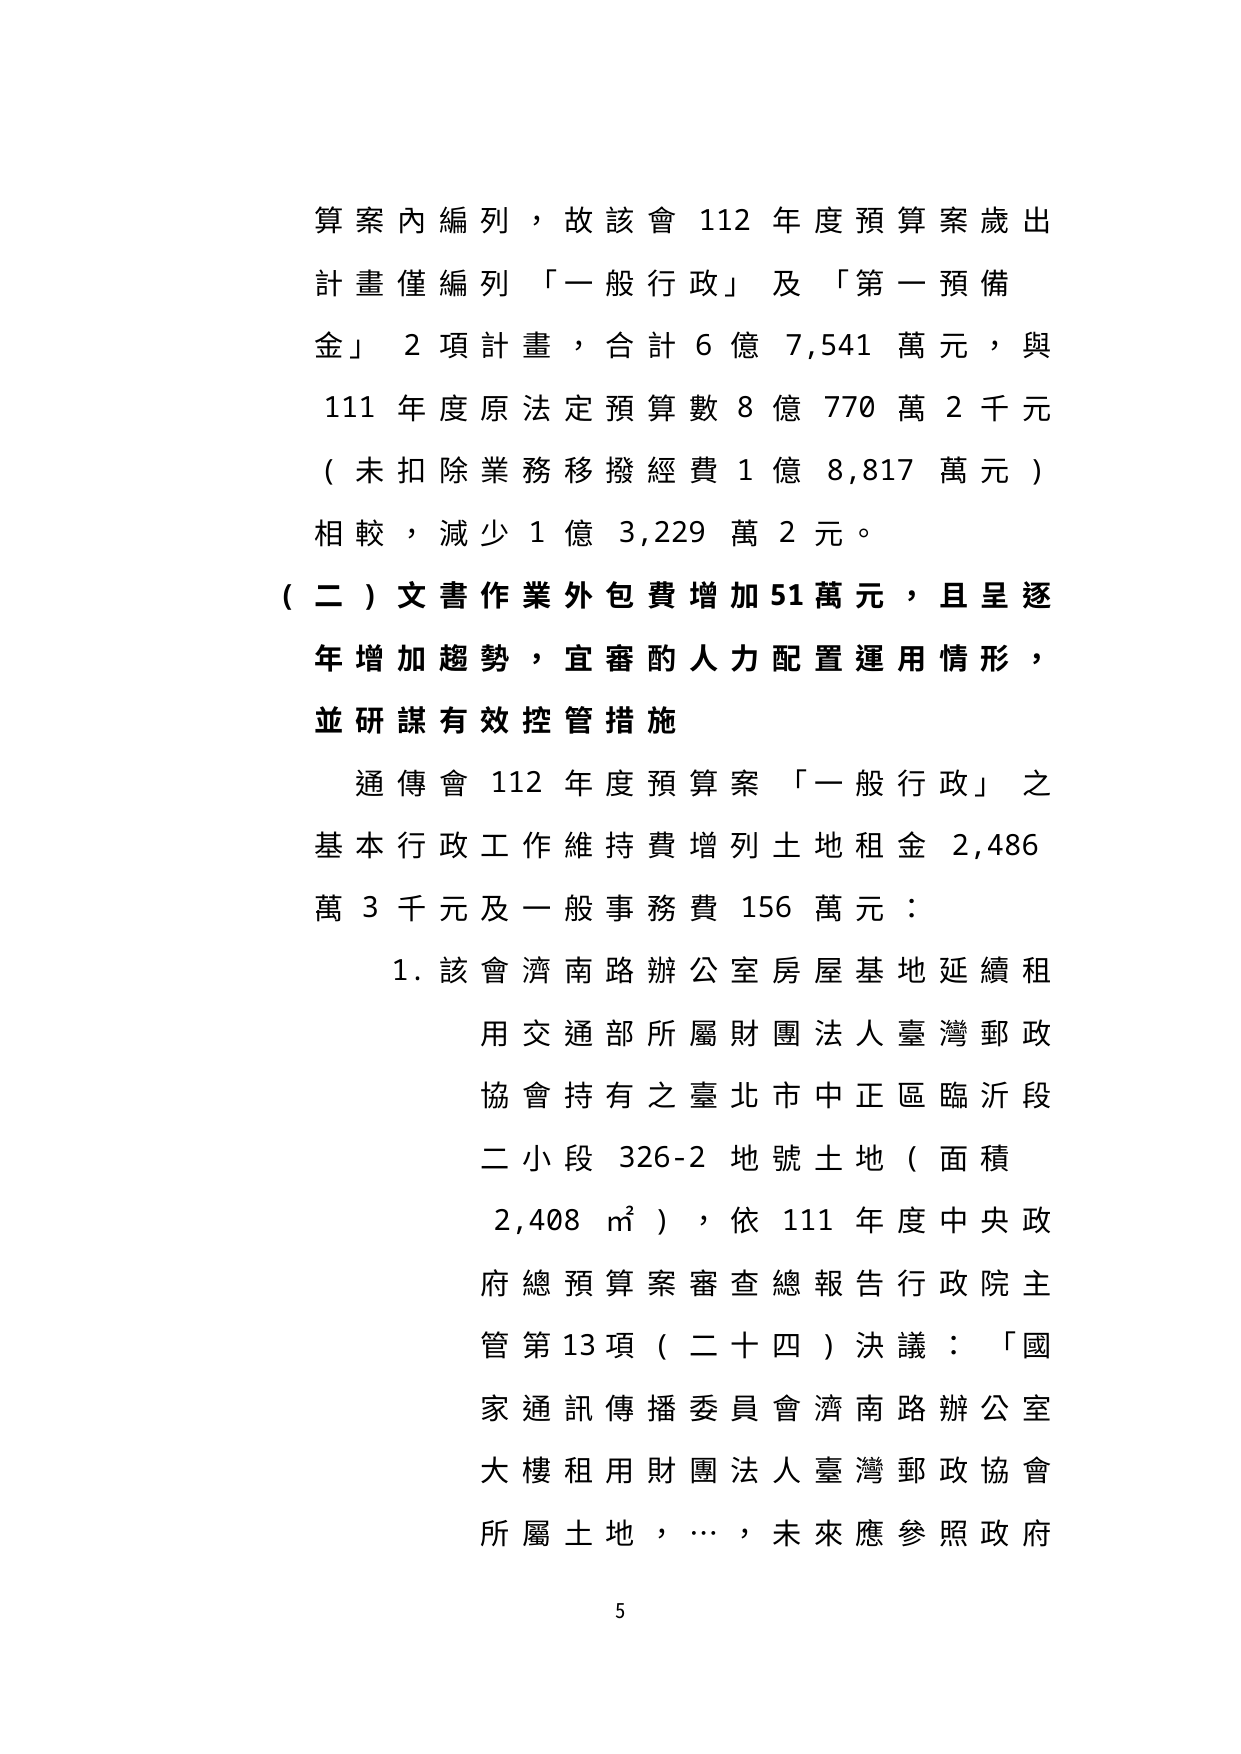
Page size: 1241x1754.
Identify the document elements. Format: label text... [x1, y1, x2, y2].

text 算案內編列，故該會112年度預算案歲出計畫僅編列「一般行政」及「第一預備金」2項計畫，合計6億7,541萬元，與111年度原法定預算數8億770萬2千元(未扣除業務移撥經費1億8,817萬元)相較，減少1億3,229萬2元。 [271, 177, 1058, 552]
list 該會濟南路辦公室房屋基地延續租用交通部所屬財團法人臺灣郵政協會持有之臺北市中正區臨沂段二小段326-2地號土地(面積2,408㎡)，依111年度中央政府總預算案審查總報告行政院主管第13項(二十四)決議：「國家通訊傳播委員會濟南路辦公室大樓租用財團法人臺灣郵政協會所屬土地，…，未來應參照政府 [360, 927, 1058, 1552]
text (二)文書作業外包費增加51萬元，且呈逐年增加趨勢，宜審酌人力配置運用情形，並研謀有效控管措施 [242, 552, 1058, 740]
text 通傳會112年度預算案「一般行政」之基本行政工作維持費增列土地租金2,486萬3千元及一般事務費156萬元： [271, 740, 1058, 927]
